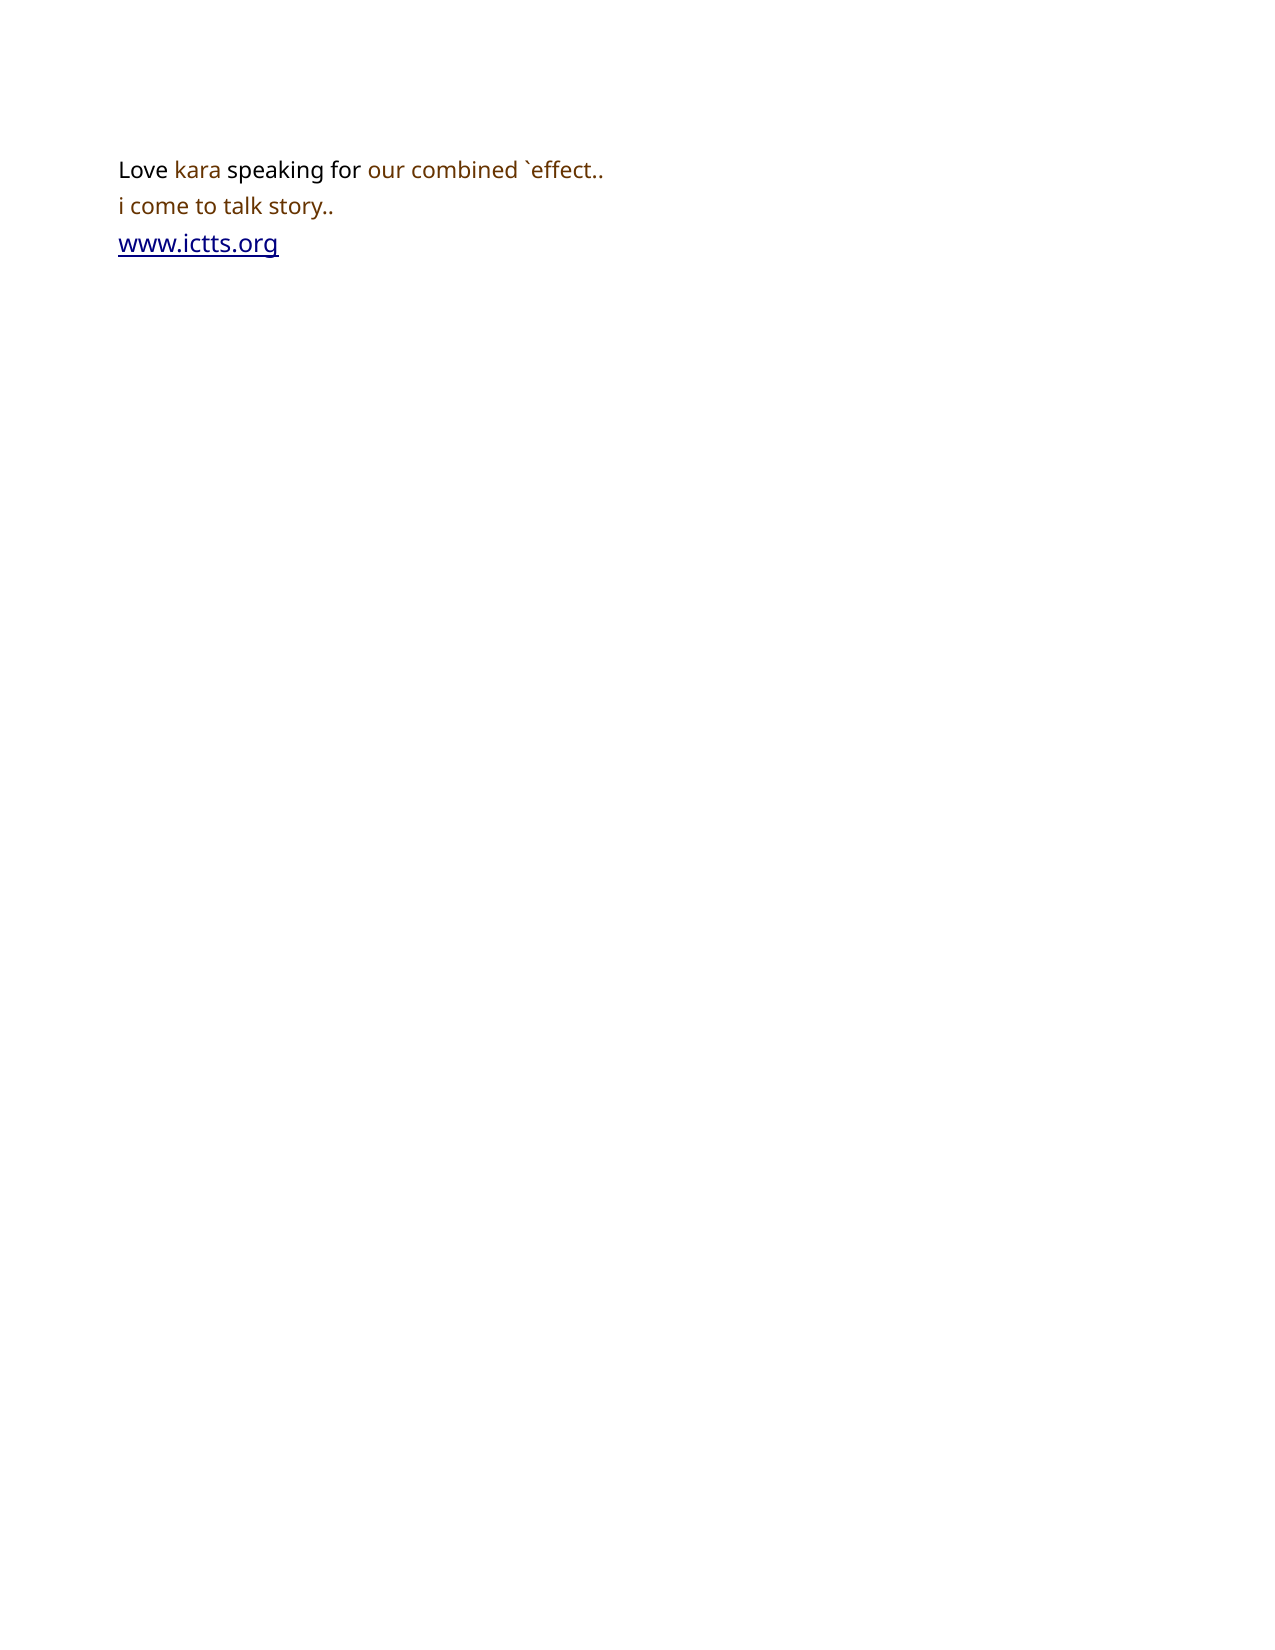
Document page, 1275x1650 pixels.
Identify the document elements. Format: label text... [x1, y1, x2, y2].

text i come to talk story.. [118, 190, 1157, 221]
text www.ictts.org [118, 226, 1157, 260]
text Love kara speaking for our combined `effect.. [118, 154, 1157, 185]
